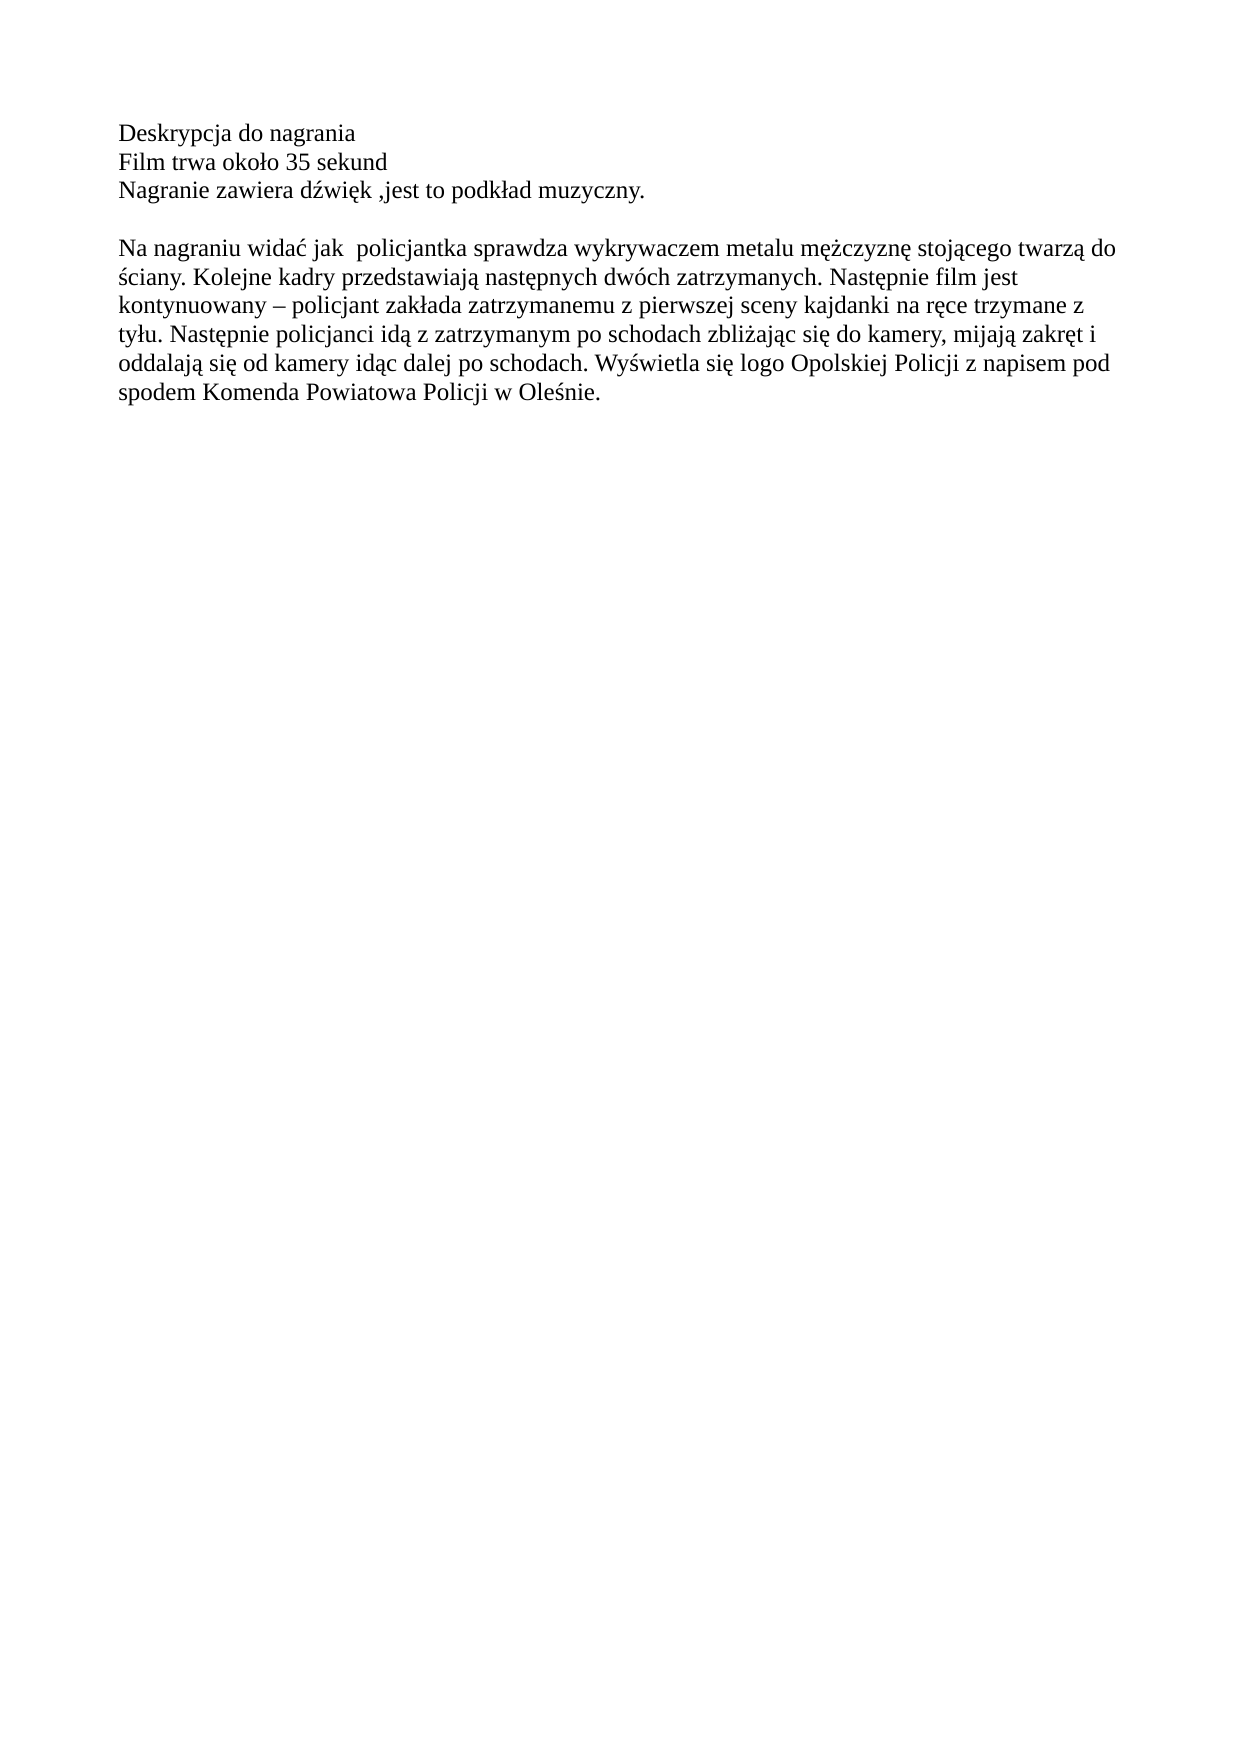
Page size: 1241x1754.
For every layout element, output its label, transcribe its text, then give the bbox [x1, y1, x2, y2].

text Nagranie zawiera dźwięk ,jest to podkład muzyczny. [118, 176, 1122, 204]
text Deskrypcja do nagrania [118, 118, 1122, 147]
text Film trwa około 35 sekund [118, 147, 1122, 176]
text Na nagraniu widać jak policjantka sprawdza wykrywaczem metalu mężczyznę stojącego twarzą do ściany. Kolejne kadry przedstawiają następnych dwóch zatrzymanych. Następnie film jest kontynuowany – policjant zakłada zatrzymanemu z pierwszej sceny kajdanki na ręce trzymane z tyłu. Następnie policjanci idą z zatrzymanym po schodach zbliżając się do kamery, mijają zakręt i oddalają się od kamery idąc dalej po schodach. Wyświetla się logo Opolskiej Policji z napisem pod spodem Komenda Powiatowa Policji w Oleśnie. [118, 233, 1122, 406]
